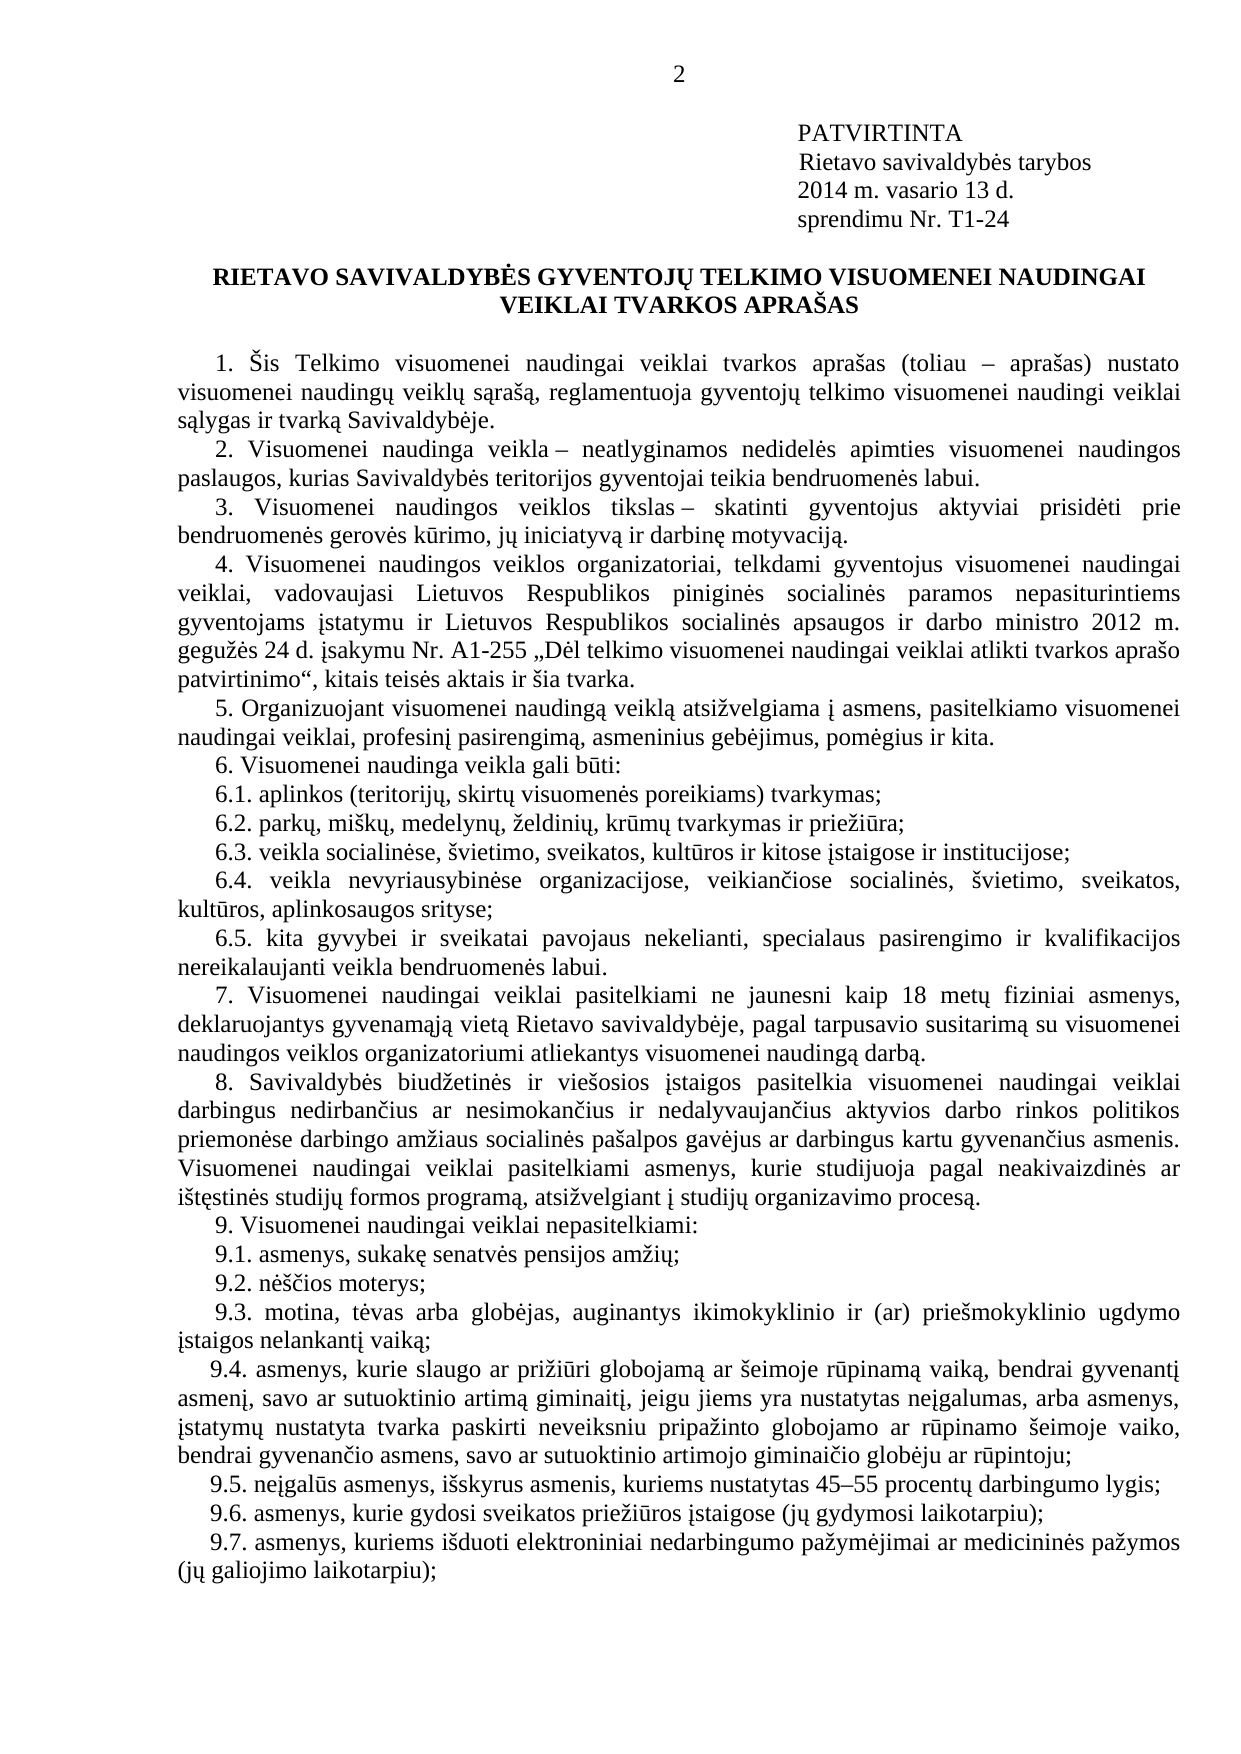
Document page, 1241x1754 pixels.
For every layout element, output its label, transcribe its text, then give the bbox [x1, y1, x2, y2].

text sprendimu Nr. T1-24 [177, 204, 1181, 233]
text 9.5. neįgalūs asmenys, išskyrus asmenis, kuriems nustatytas 45–55 procentų darbingumo lygis; [177, 1469, 1181, 1498]
text 9.6. asmenys, kurie gydosi sveikatos priežiūros įstaigose (jų gydymosi laikotarpiu); [177, 1498, 1181, 1527]
text 9.3. motina, tėvas arba globėjas, auginantys ikimokyklinio ir (ar) priešmokyklinio ugdymo įstaigos nelankantį vaiką; [177, 1297, 1181, 1354]
text 2. Visuomenei naudinga veikla – neatlyginamos nedidelės apimties visuomenei naudingos paslaugos, kurias Savivaldybės teritorijos gyventojai teikia bendruomenės labui. [177, 434, 1181, 492]
text 9.4. asmenys, kurie slaugo ar prižiūri globojamą ar šeimoje rūpinamą vaiką, bendrai gyvenantį asmenį, savo ar sutuoktinio artimą giminaitį, jeigu jiems yra nustatytas neįgalumas, arba asmenys, įstatymų nustatyta tvarka paskirti neveiksniu pripažinto globojamo ar rūpinamo šeimoje vaiko, bendrai gyvenančio asmens, savo ar sutuoktinio artimojo giminaičio globėju ar rūpintoju; [177, 1354, 1181, 1469]
text 6.1. aplinkos (teritorijų, skirtų visuomenės poreikiams) tvarkymas; [215, 779, 1181, 808]
text 4. Visuomenei naudingos veiklos organizatoriai, telkdami gyventojus visuomenei naudingai veiklai, vadovaujasi Lietuvos Respublikos piniginės socialinės paramos nepasiturintiems gyventojams įstatymu ir Lietuvos Respublikos socialinės apsaugos ir darbo ministro 2012 m. gegužės 24 d. įsakymu Nr. A1-255 „Dėl telkimo visuomenei naudingai veiklai atlikti tvarkos aprašo patvirtinimo“, kitais teisės aktais ir šia tvarka. [177, 549, 1181, 693]
text 6.4. veikla nevyriausybinėse organizacijose, veikiančiose socialinės, švietimo, sveikatos, kultūros, aplinkosaugos srityse; [177, 866, 1181, 923]
text 8. Savivaldybės biudžetinės ir viešosios įstaigos pasitelkia visuomenei naudingai veiklai darbingus nedirbančius ar nesimokančius ir nedalyvaujančius aktyvios darbo rinkos politikos priemonėse darbingo amžiaus socialinės pašalpos gavėjus ar darbingus kartu gyvenančius asmenis. Visuomenei naudingai veiklai pasitelkiami asmenys, kurie studijuoja pagal neakivaizdinės ar ištęstinės studijų formos programą, atsižvelgiant į studijų organizavimo procesą. [177, 1067, 1181, 1211]
text 6. Visuomenei naudinga veikla gali būti: [177, 751, 1181, 779]
text 9. Visuomenei naudingai veiklai nepasitelkiami: [177, 1211, 1181, 1239]
text 7. Visuomenei naudingai veiklai pasitelkiami ne jaunesni kaip 18 metų fiziniai asmenys, deklaruojantys gyvenamąją vietą Rietavo savivaldybėje, pagal tarpusavio susitarimą su visuomenei naudingos veiklos organizatoriumi atliekantys visuomenei naudingą darbą. [177, 981, 1181, 1067]
text 6.5. kita gyvybei ir sveikatai pavojaus nekelianti, specialaus pasirengimo ir kvalifikacijos nereikalaujanti veikla bendruomenės labui. [177, 923, 1181, 981]
text Rietavo savivaldybės tarybos [177, 147, 1181, 176]
text PATVIRTINTA [797, 118, 1181, 147]
text 2014 m. vasario 13 d. [177, 176, 1181, 204]
text 3. Visuomenei naudingos veiklos tikslas – skatinti gyventojus aktyviai prisidėti prie bendruomenės gerovės kūrimo, jų iniciatyvą ir darbinę motyvaciją. [177, 492, 1181, 549]
text 6.3. veikla socialinėse, švietimo, sveikatos, kultūros ir kitose įstaigose ir institucijose; [215, 837, 1181, 866]
text 5. Organizuojant visuomenei naudingą veiklą atsižvelgiama į asmens, pasitelkiamo visuomenei naudingai veiklai, profesinį pasirengimą, asmeninius gebėjimus, pomėgius ir kita. [177, 693, 1181, 751]
text 9.2. nėščios moterys; [177, 1268, 1181, 1297]
text RIETAVO SAVIVALDYBĖS GYVENTOJŲ TELKIMO VISUOMENEI NAUDINGAI VEIKLAI TVARKOS APRAŠAS [177, 262, 1181, 319]
text 6.2. parkų, miškų, medelynų, želdinių, krūmų tvarkymas ir priežiūra; [215, 808, 1181, 837]
text 9.1. asmenys, sukakę senatvės pensijos amžių; [177, 1239, 1181, 1268]
text 9.7. asmenys, kuriems išduoti elektroniniai nedarbingumo pažymėjimai ar medicininės pažymos (jų galiojimo laikotarpiu); [177, 1527, 1181, 1584]
text 1. Šis Telkimo visuomenei naudingai veiklai tvarkos aprašas (toliau – aprašas) nustato visuomenei naudingų veiklų sąrašą, reglamentuoja gyventojų telkimo visuomenei naudingi veiklai sąlygas ir tvarką Savivaldybėje. [177, 348, 1181, 434]
